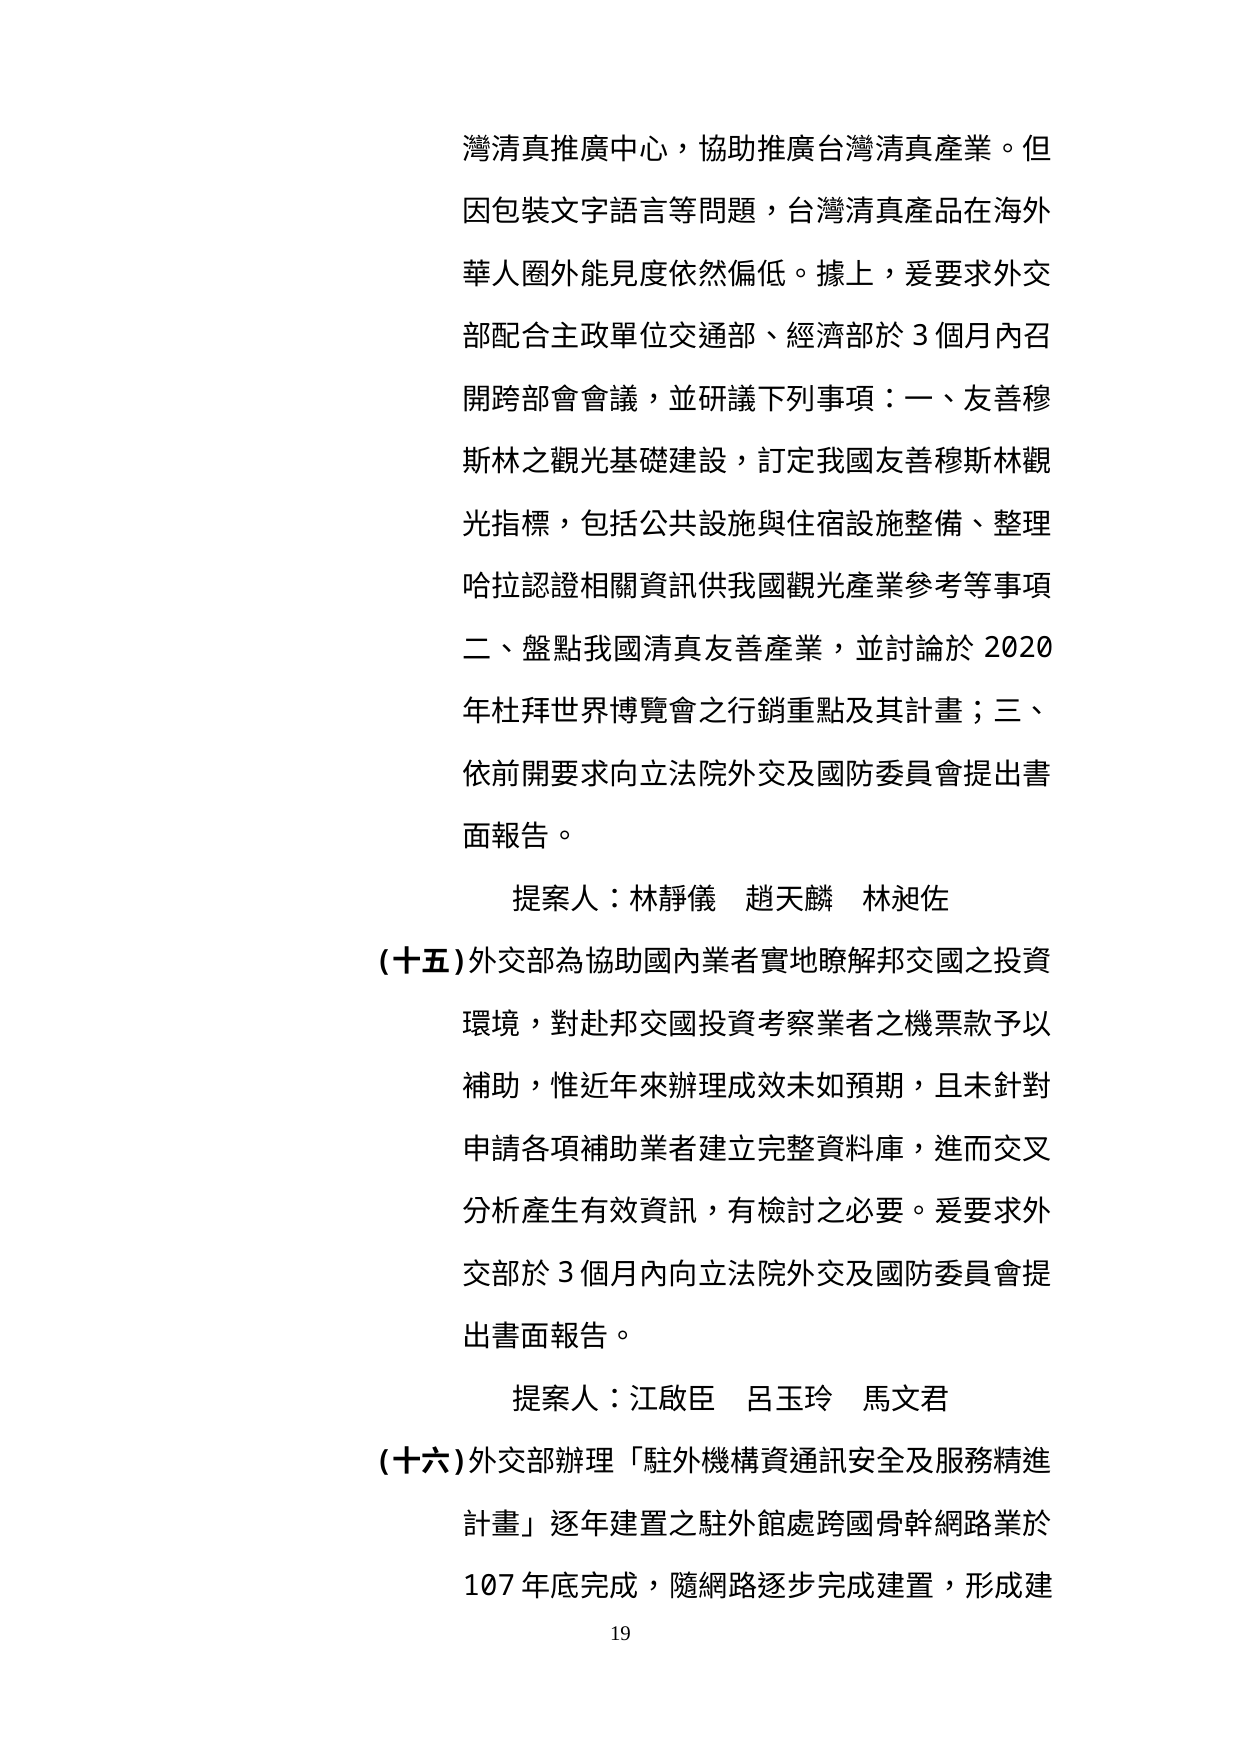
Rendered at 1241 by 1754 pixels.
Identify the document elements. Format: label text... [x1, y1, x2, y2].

text 提案人：林靜儀 趙天麟 林昶佐 [512, 855, 1053, 917]
text 提案人：江啟臣 呂玉玲 馬文君 [512, 1355, 1053, 1417]
text (十六)外交部辦理「駐外機構資通訊安全及服務精進計畫」逐年建置之駐外館處跨國骨幹網路業於107年底完成，隨網路逐步完成建置，形成建 [375, 1417, 1053, 1605]
text (十五)外交部為協助國內業者實地瞭解邦交國之投資環境，對赴邦交國投資考察業者之機票款予以補助，惟近年來辦理成效未如預期，且未針對申請各項補助業者建立完整資料庫，進而交叉分析產生有效資訊，有檢討之必要。爰要求外交部於3個月內向立法院外交及國防委員會提出書面報告。 [375, 917, 1053, 1355]
text (十四)查109年度總預算案新南向政策經費編列31.6億元，連同營業與非營業特種基金編列37.4億元，共計69億元。其中辦理新南向目標市場廣告及行銷計畫等經費計6.1億元。次查，新南向政策18個對象國家中，以伊斯蘭教為國教或穆斯林人口比例高之國家，即有汶萊、馬來西亞、巴基斯坦、孟加拉、印尼、印度等國，實乃我國極具發展觀光產業潛力之地區。為吸引穆斯林旅客來台，近年來交通部觀光局積極向國際推廣台灣旅遊，惟台灣整體之觀光基礎建設仍在國際穆斯林友善環境評比中位居中後段，諸如伊斯蘭祈禱空間、具哈拉認證之清真飲食等項目。另查，經濟部國際貿易局為因應在台穆斯林人口增加與全球伊斯蘭市場快速發展，於2017年委託外貿協會建置臺灣清真推廣中心，協助推廣台灣清真產業。但因包裝文字語言等問題，台灣清真產品在海外華人圈外能見度依然偏低。據上，爰要求外交部配合主政單位交通部、經濟部於3個月內召開跨部會會議，並研議下列事項：一、友善穆斯林之觀光基礎建設，訂定我國友善穆斯林觀光指標，包括公共設施與住宿設施整備、整理哈拉認證相關資訊供我國觀光產業參考等事項；二、盤點我國清真友善產業，並討論於2020年杜拜世界博覽會之行銷重點及其計畫；三、依前開要求向立法院外交及國防委員會提出書面報告。 [375, 105, 1053, 855]
